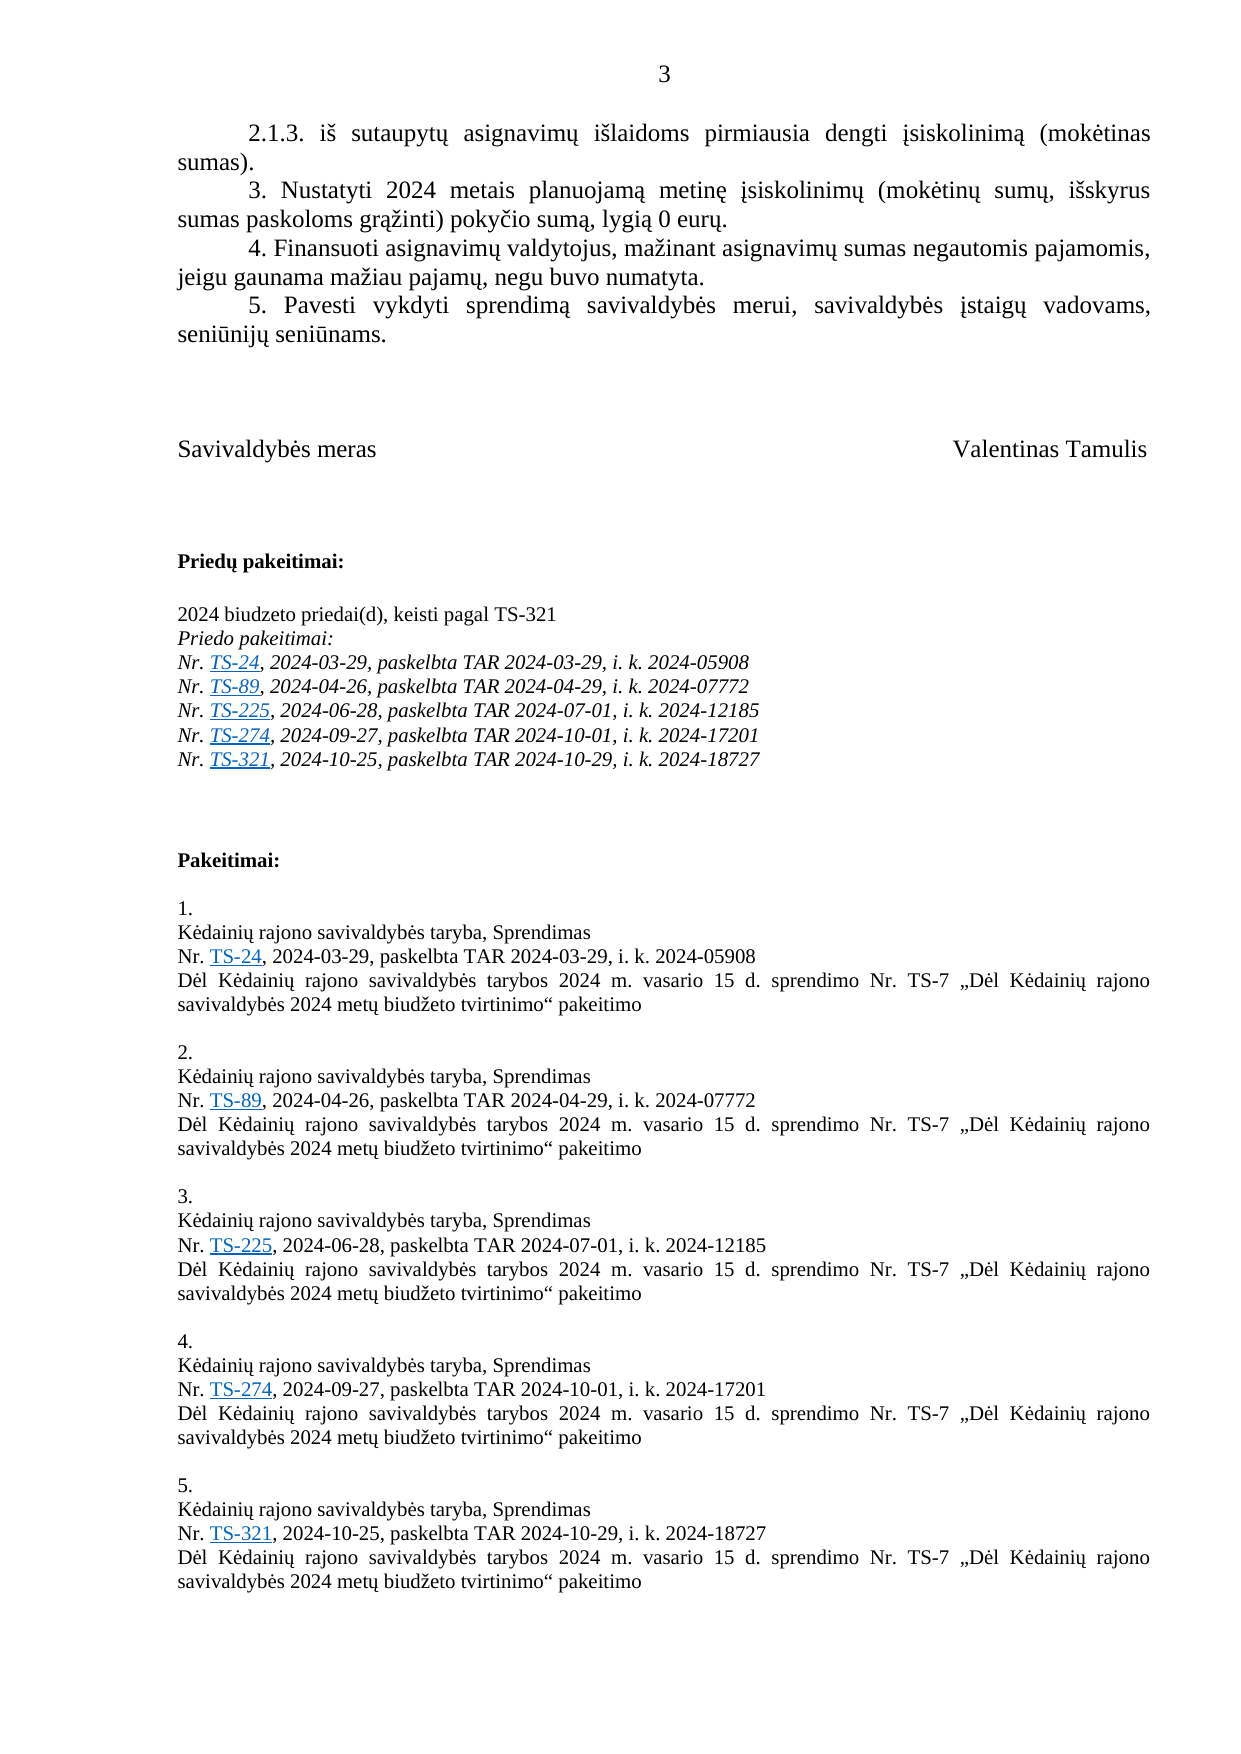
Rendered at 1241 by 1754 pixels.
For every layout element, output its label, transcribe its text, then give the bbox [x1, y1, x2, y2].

text Nr. TS-225, 2024-06-28, paskelbta TAR 2024-07-01, i. k. 2024-12185 [177, 698, 1152, 722]
text Dėl Kėdainių rajono savivaldybės tarybos 2024 m. vasario 15 d. sprendimo Nr. TS-7 „Dėl Kėdainių rajono savivaldybės 2024 metų biudžeto tvirtinimo“ pakeitimo [177, 1112, 1152, 1160]
text Savivaldybės meras Valentinas Tamulis [177, 434, 1152, 463]
text 5. [177, 1473, 1152, 1497]
text Nr. TS-24, 2024-03-29, paskelbta TAR 2024-03-29, i. k. 2024-05908 [177, 944, 1152, 968]
text Nr. TS-24, 2024-03-29, paskelbta TAR 2024-03-29, i. k. 2024-05908 [177, 650, 1152, 674]
text Kėdainių rajono savivaldybės taryba, Sprendimas [177, 1497, 1152, 1521]
text 3. Nustatyti 2024 metais planuojamą metinę įsiskolinimų (mokėtinų sumų, išskyrus sumas paskoloms grąžinti) pokyčio sumą, lygią 0 eurų. [177, 176, 1152, 233]
text 4. Finansuoti asignavimų valdytojus, mažinant asignavimų sumas negautomis pajamomis, jeigu gaunama mažiau pajamų, negu buvo numatyta. [177, 233, 1152, 291]
text 5. Pavesti vykdyti sprendimą savivaldybės merui, savivaldybės įstaigų vadovams, seniūnijų seniūnams. [177, 291, 1152, 348]
text Dėl Kėdainių rajono savivaldybės tarybos 2024 m. vasario 15 d. sprendimo Nr. TS-7 „Dėl Kėdainių rajono savivaldybės 2024 metų biudžeto tvirtinimo“ pakeitimo [177, 968, 1152, 1016]
text Nr. TS-321, 2024-10-25, paskelbta TAR 2024-10-29, i. k. 2024-18727 [177, 1521, 1152, 1545]
text Nr. TS-274, 2024-09-27, paskelbta TAR 2024-10-01, i. k. 2024-17201 [177, 1377, 1152, 1401]
text Kėdainių rajono savivaldybės taryba, Sprendimas [177, 1353, 1152, 1377]
text 3. [177, 1184, 1152, 1208]
text Nr. TS-89, 2024-04-26, paskelbta TAR 2024-04-29, i. k. 2024-07772 [177, 674, 1152, 698]
text Dėl Kėdainių rajono savivaldybės tarybos 2024 m. vasario 15 d. sprendimo Nr. TS-7 „Dėl Kėdainių rajono savivaldybės 2024 metų biudžeto tvirtinimo“ pakeitimo [177, 1401, 1152, 1449]
text Priedo pakeitimai: [177, 626, 1152, 650]
text Dėl Kėdainių rajono savivaldybės tarybos 2024 m. vasario 15 d. sprendimo Nr. TS-7 „Dėl Kėdainių rajono savivaldybės 2024 metų biudžeto tvirtinimo“ pakeitimo [177, 1257, 1152, 1305]
text Kėdainių rajono savivaldybės taryba, Sprendimas [177, 920, 1152, 944]
text Nr. TS-274, 2024-09-27, paskelbta TAR 2024-10-01, i. k. 2024-17201 [177, 722, 1152, 747]
text Nr. TS-89, 2024-04-26, paskelbta TAR 2024-04-29, i. k. 2024-07772 [177, 1088, 1152, 1112]
text 2. [177, 1040, 1152, 1064]
text 2.1.3. iš sutaupytų asignavimų išlaidoms pirmiausia dengti įsiskolinimą (mokėtinas sumas). [177, 118, 1152, 176]
text Nr. TS-225, 2024-06-28, paskelbta TAR 2024-07-01, i. k. 2024-12185 [177, 1232, 1152, 1257]
text 4. [177, 1329, 1152, 1353]
text 2024 biudzeto priedai(d), keisti pagal TS-321 [177, 602, 1152, 626]
text 1. [177, 896, 1152, 920]
text Kėdainių rajono savivaldybės taryba, Sprendimas [177, 1064, 1152, 1088]
text Nr. TS-321, 2024-10-25, paskelbta TAR 2024-10-29, i. k. 2024-18727 [177, 747, 1152, 771]
text Dėl Kėdainių rajono savivaldybės tarybos 2024 m. vasario 15 d. sprendimo Nr. TS-7 „Dėl Kėdainių rajono savivaldybės 2024 metų biudžeto tvirtinimo“ pakeitimo [177, 1545, 1152, 1593]
text Kėdainių rajono savivaldybės taryba, Sprendimas [177, 1208, 1152, 1232]
text Pakeitimai: [177, 847, 1152, 872]
text Priedų pakeitimai: [177, 549, 1152, 573]
